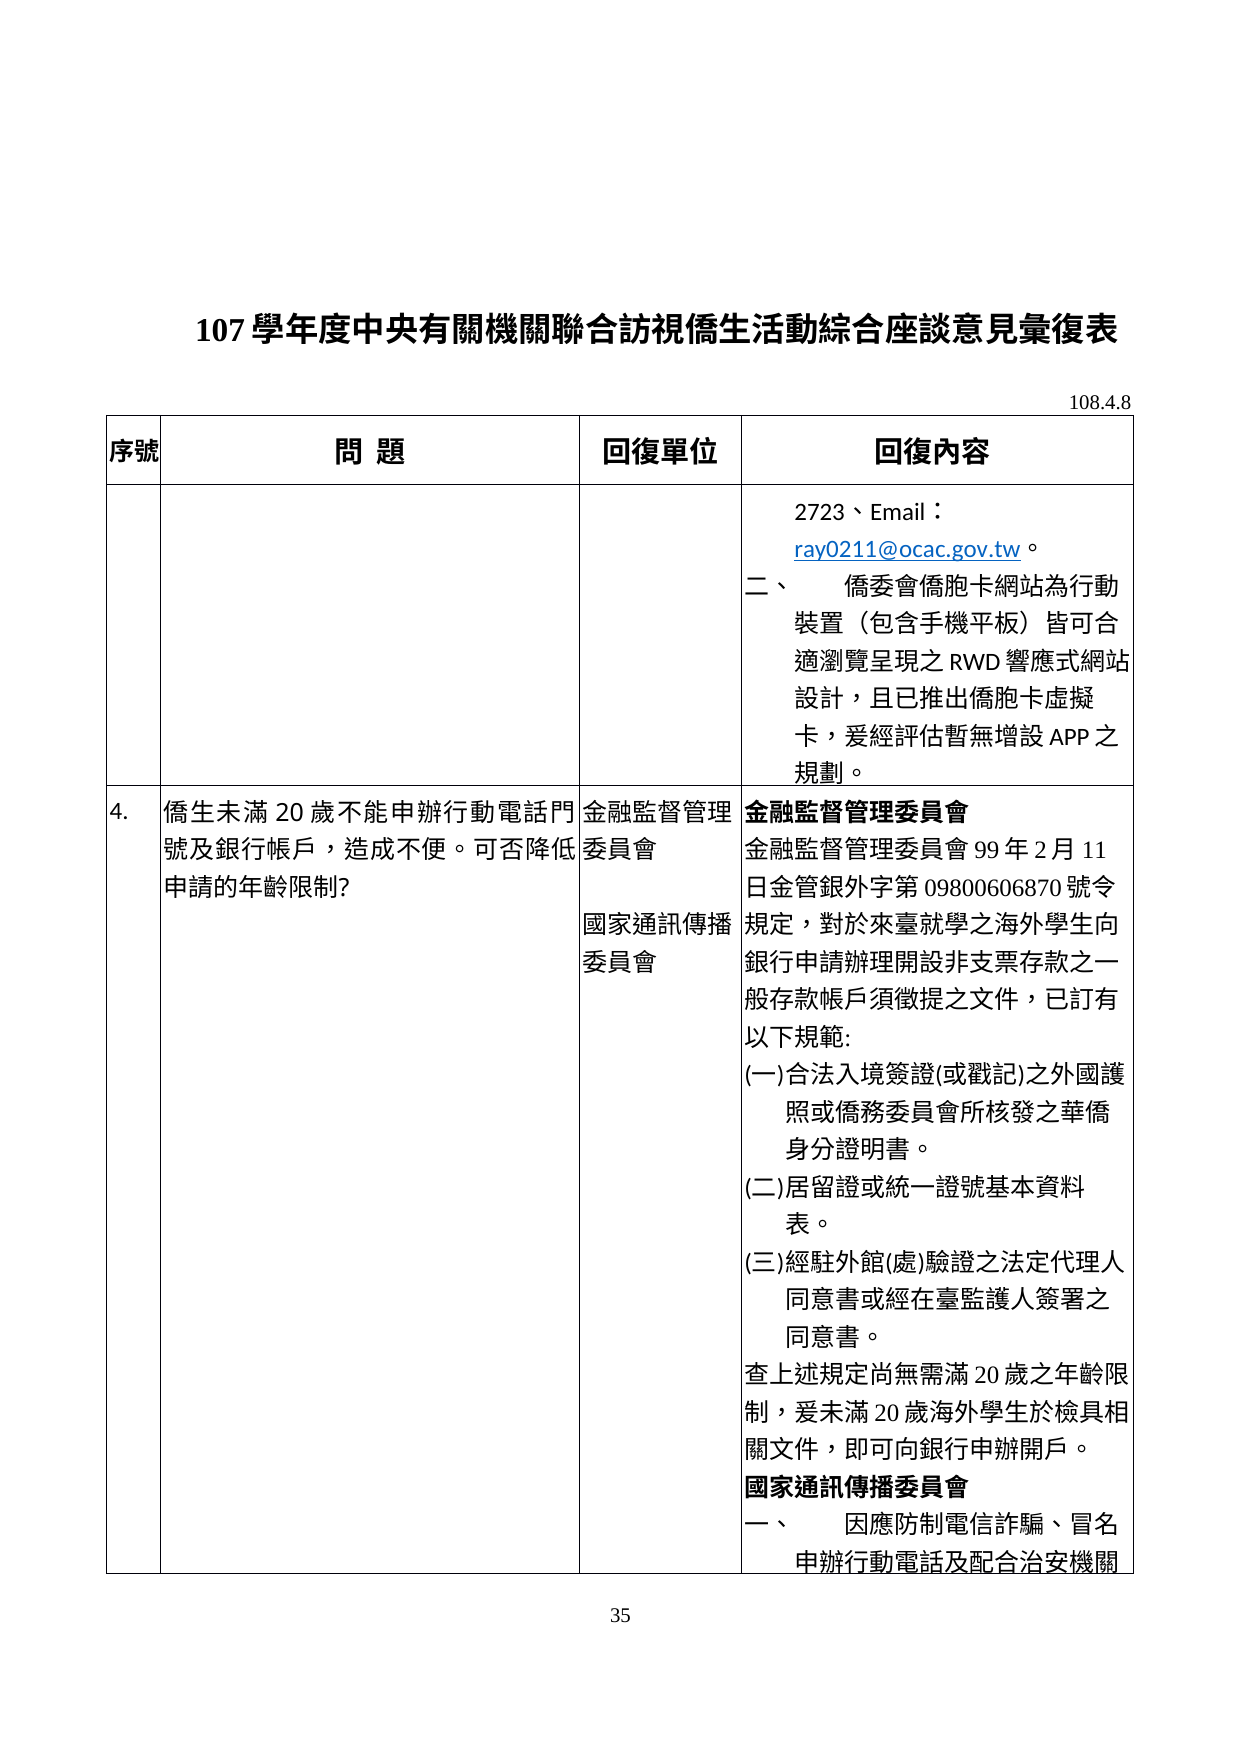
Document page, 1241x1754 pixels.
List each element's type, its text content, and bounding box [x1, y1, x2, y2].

table_cell 金融監督管理委員會 金融監督管理委員會99年2月11日金管銀外字第09800606870號令規定，對於來臺就學之海外學生向銀行申請辦理開設非支票存款之一般存款帳戶須徵提之文件，已訂有以下規範: 合法入境簽證(或戳記)之外國護照或僑務委員會所核發之華僑身分證明書。 居留證或統一證號基本資料表。 經駐外館(處)驗證之法定代理人同意書或經在臺監護人簽署之同意書。 查上述規定尚無需滿20歲之年齡限制，爰未滿20歲海外學生於檢具相關文件，即可向銀行申辦開戶。 國家通訊傳播委員會 因應防制電信詐騙、冒名申辦行動電話及配合治安機關 [742, 786, 1133, 1573]
table_cell 金融監督管理委員會 國家通訊傳播委員會 [580, 786, 741, 1573]
table_cell [161, 485, 579, 784]
table_cell 序號 [107, 416, 160, 483]
table_header 107學年度中央有關機關聯合訪視僑生活動綜合座談意見彙復表 108.4.8 [106, 164, 1134, 415]
table_cell 問 題 [161, 416, 579, 483]
table_cell 回復內容 [742, 416, 1133, 483]
table_cell 2723、Email：ray0211@ocac.gov.tw。 僑委會僑胞卡網站為行動裝置（包含手機平板）皆可合適瀏覽呈現之RWD響應式網站設計，且已推出僑胞卡虛擬卡，爰經評估暫無增設APP之規劃。 [742, 485, 1133, 784]
table_cell [107, 786, 160, 1573]
table_cell 回復單位 [580, 416, 741, 483]
table_cell [107, 485, 160, 784]
table_cell [580, 485, 741, 784]
table_cell 僑生未滿20歲不能申辦行動電話門號及銀行帳戶，造成不便。可否降低申請的年齡限制? [161, 786, 579, 1573]
